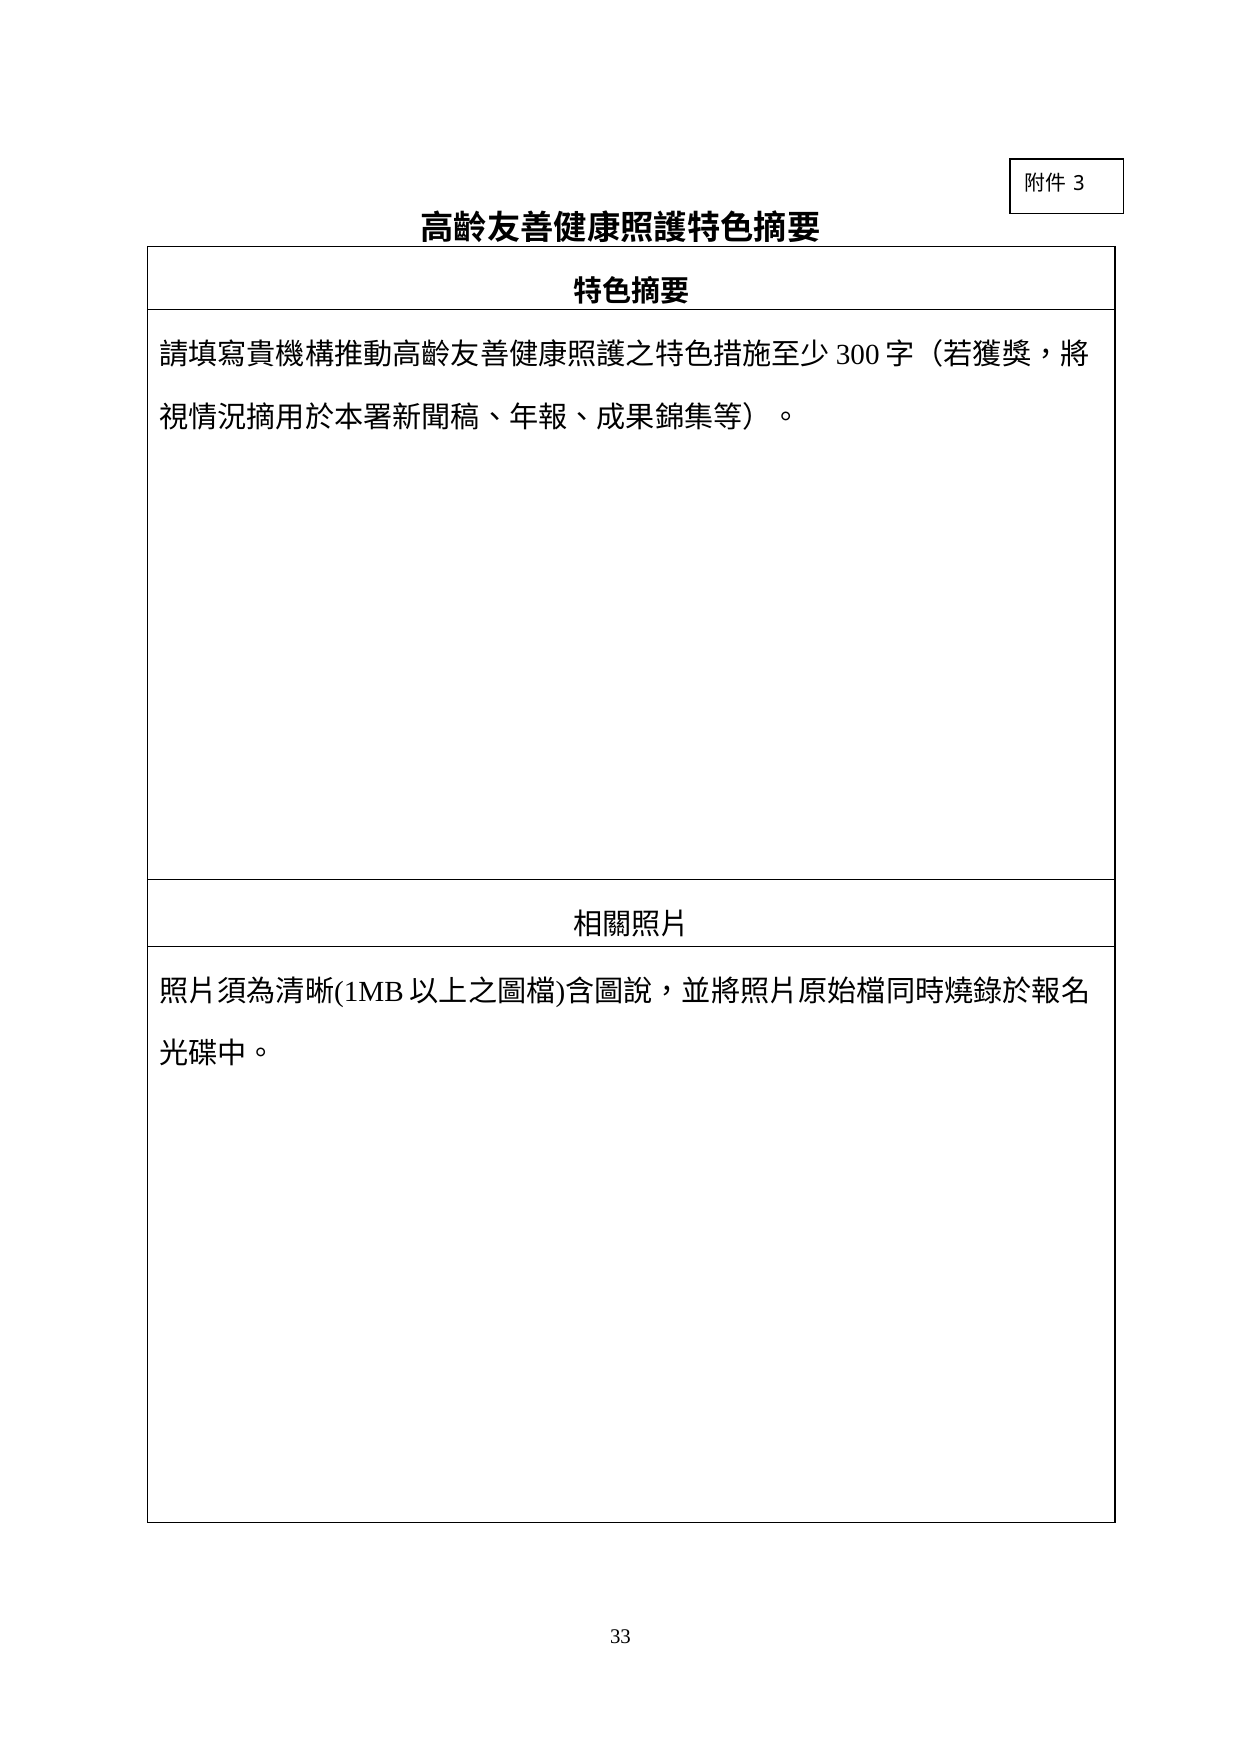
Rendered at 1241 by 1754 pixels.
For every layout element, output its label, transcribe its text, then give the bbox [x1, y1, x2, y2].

table_cell 請填寫貴機構推動高齡友善健康照護之特色措施至少300字（若獲獎，將視情況摘用於本署新聞稿、年報、成果錦集等）。 [148, 310, 1114, 879]
table_cell 照片須為清晰(1MB以上之圖檔)含圖說，並將照片原始檔同時燒錄於報名光碟中。 [148, 947, 1114, 1522]
text 高齡友善健康照護特色摘要 [148, 183, 1092, 246]
table_cell 相關照片 [148, 880, 1114, 946]
table_header 特色摘要 [148, 247, 1114, 309]
